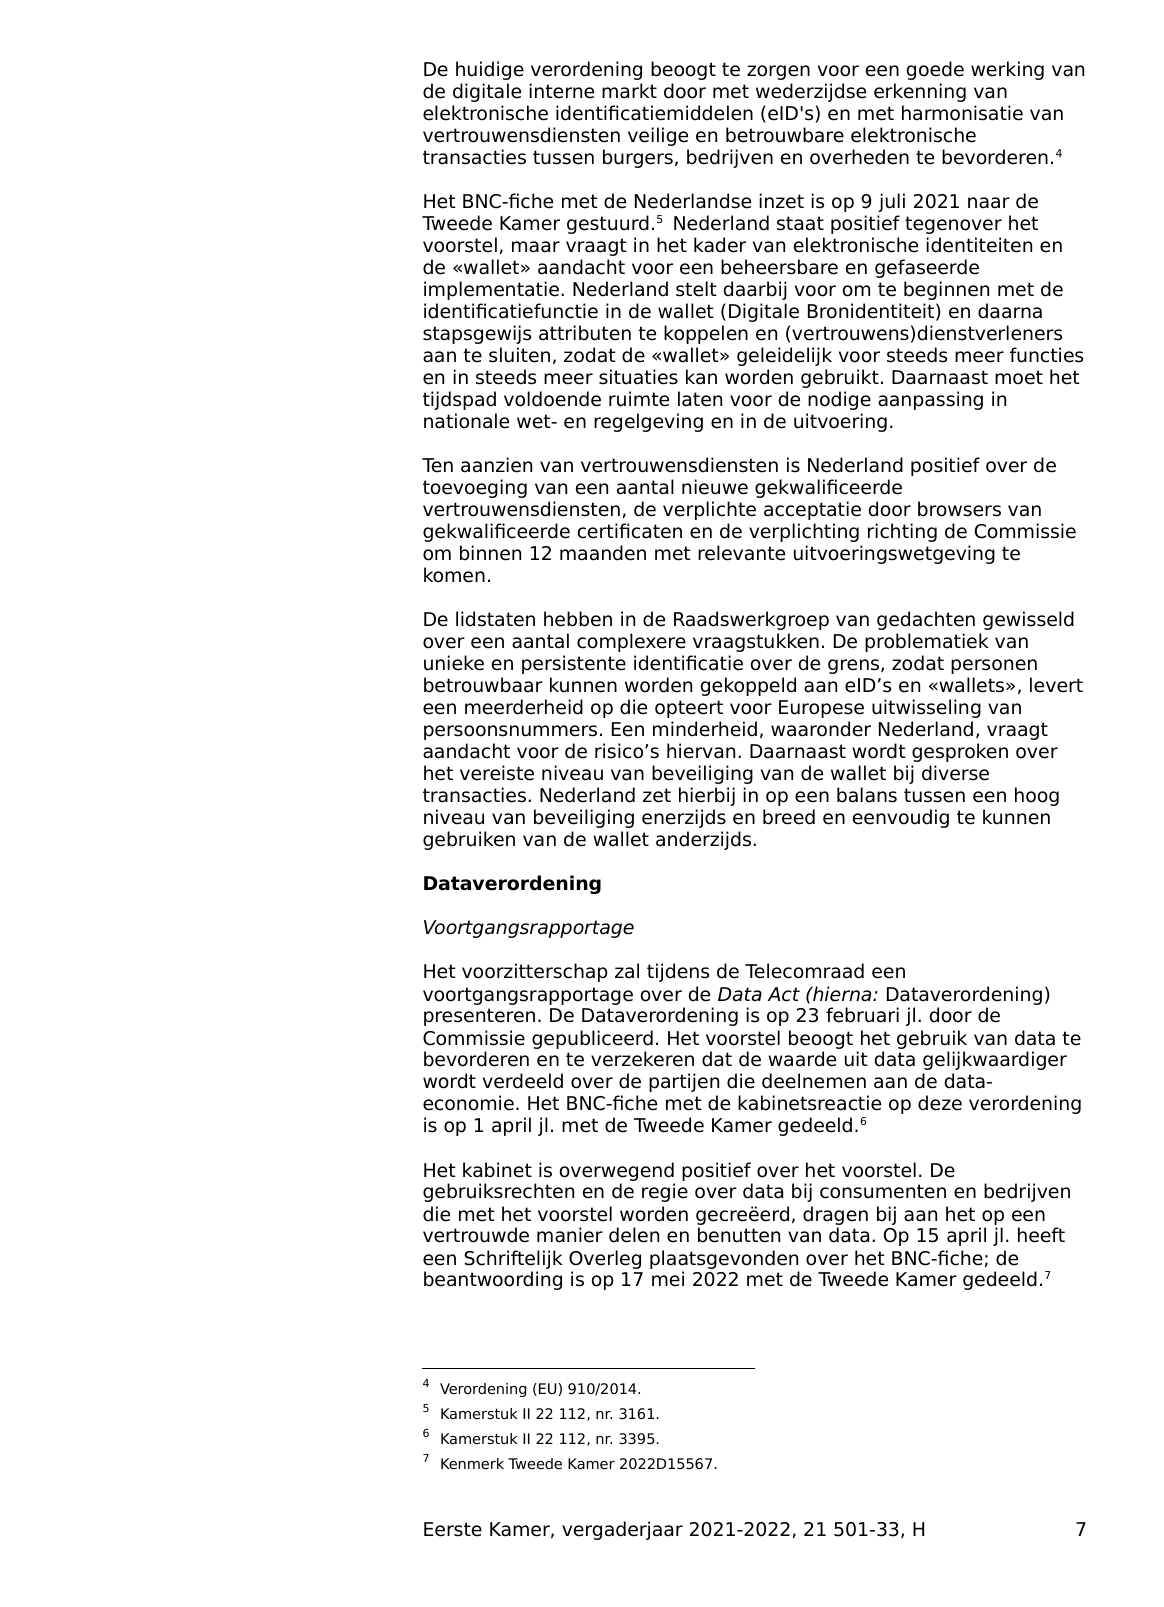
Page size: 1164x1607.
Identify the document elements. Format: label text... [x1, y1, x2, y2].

subtitle Voortgangsrapportage [422, 917, 1087, 939]
text Het kabinet is overwegend positief over het voorstel. De gebruiksrechten en de regie over data bij consumenten en bedrijven die met het voorstel worden gecreëerd, dragen bij aan het op een vertrouwde manier delen en benutten van data. Op 15 april jl. heeft een Schriftelijk Overleg plaatsgevonden over het BNC-fiche; de beantwoording is op 17 mei 2022 met de Tweede Kamer gedeeld. [422, 1159, 1087, 1291]
text De lidstaten hebben in de Raadswerkgroep van gedachten gewisseld over een aantal complexere vraagstukken. De problematiek van unieke en persistente identificatie over de grens, zodat personen betrouwbaar kunnen worden gekoppeld aan eID’s en «wallets», levert een meerderheid op die opteert voor Europese uitwisseling van persoonsnummers. Een minderheid, waaronder Nederland, vraagt aandacht voor de risico’s hiervan. Daarnaast wordt gesproken over het vereiste niveau van beveiliging van de wallet bij diverse transacties. Nederland zet hierbij in op een balans tussen een hoog niveau van beveiliging enerzijds en breed en eenvoudig te kunnen gebruiken van de wallet anderzijds. [422, 609, 1087, 851]
text Verordening (EU) 910/2014. [422, 1377, 1087, 1399]
subtitle Dataverordening [422, 873, 1087, 895]
text Het BNC-fiche met de Nederlandse inzet is op 9 juli 2021 naar de Tweede Kamer gestuurd. Nederland staat positief tegenover het voorstel, maar vraagt in het kader van elektronische identiteiten en de «wallet» aandacht voor een beheersbare en gefaseerde implementatie. Nederland stelt daarbij voor om te beginnen met de identificatiefunctie in de wallet (Digitale Bronidentiteit) en daarna stapsgewijs attributen te koppelen en (vertrouwens)dienstverleners aan te sluiten, zodat de «wallet» geleidelijk voor steeds meer functies en in steeds meer situaties kan worden gebruikt. Daarnaast moet het tijdspad voldoende ruimte laten voor de nodige aanpassing in nationale wet- en regelgeving en in de uitvoering. [422, 191, 1087, 433]
text Kamerstuk II 22 112, nr. 3161. [422, 1402, 1087, 1424]
text Kamerstuk II 22 112, nr. 3395. [422, 1427, 1087, 1449]
text Het voorzitterschap zal tijdens de Telecomraad een voortgangsrapportage over de Data Act (hierna: Dataverordening) presenteren. De Dataverordening is op 23 februari jl. door de Commissie gepubliceerd. Het voorstel beoogt het gebruik van data te bevorderen en te verzekeren dat de waarde uit data gelijkwaardiger wordt verdeeld over de partijen die deelnemen aan de data-economie. Het BNC-fiche met de kabinetsreactie op deze verordening is op 1 april jl. met de Tweede Kamer gedeeld. [422, 961, 1087, 1137]
text Ten aanzien van vertrouwensdiensten is Nederland positief over de toevoeging van een aantal nieuwe gekwalificeerde vertrouwensdiensten, de verplichte acceptatie door browsers van gekwalificeerde certificaten en de verplichting richting de Commissie om binnen 12 maanden met relevante uitvoeringswetgeving te komen. [422, 455, 1087, 587]
text De huidige verordening beoogt te zorgen voor een goede werking van de digitale interne markt door met wederzijdse erkenning van elektronische identificatiemiddelen (eID's) en met harmonisatie van vertrouwensdiensten veilige en betrouwbare elektronische transacties tussen burgers, bedrijven en overheden te bevorderen. [422, 59, 1087, 169]
text Kenmerk Tweede Kamer 2022D15567. [422, 1452, 1087, 1474]
